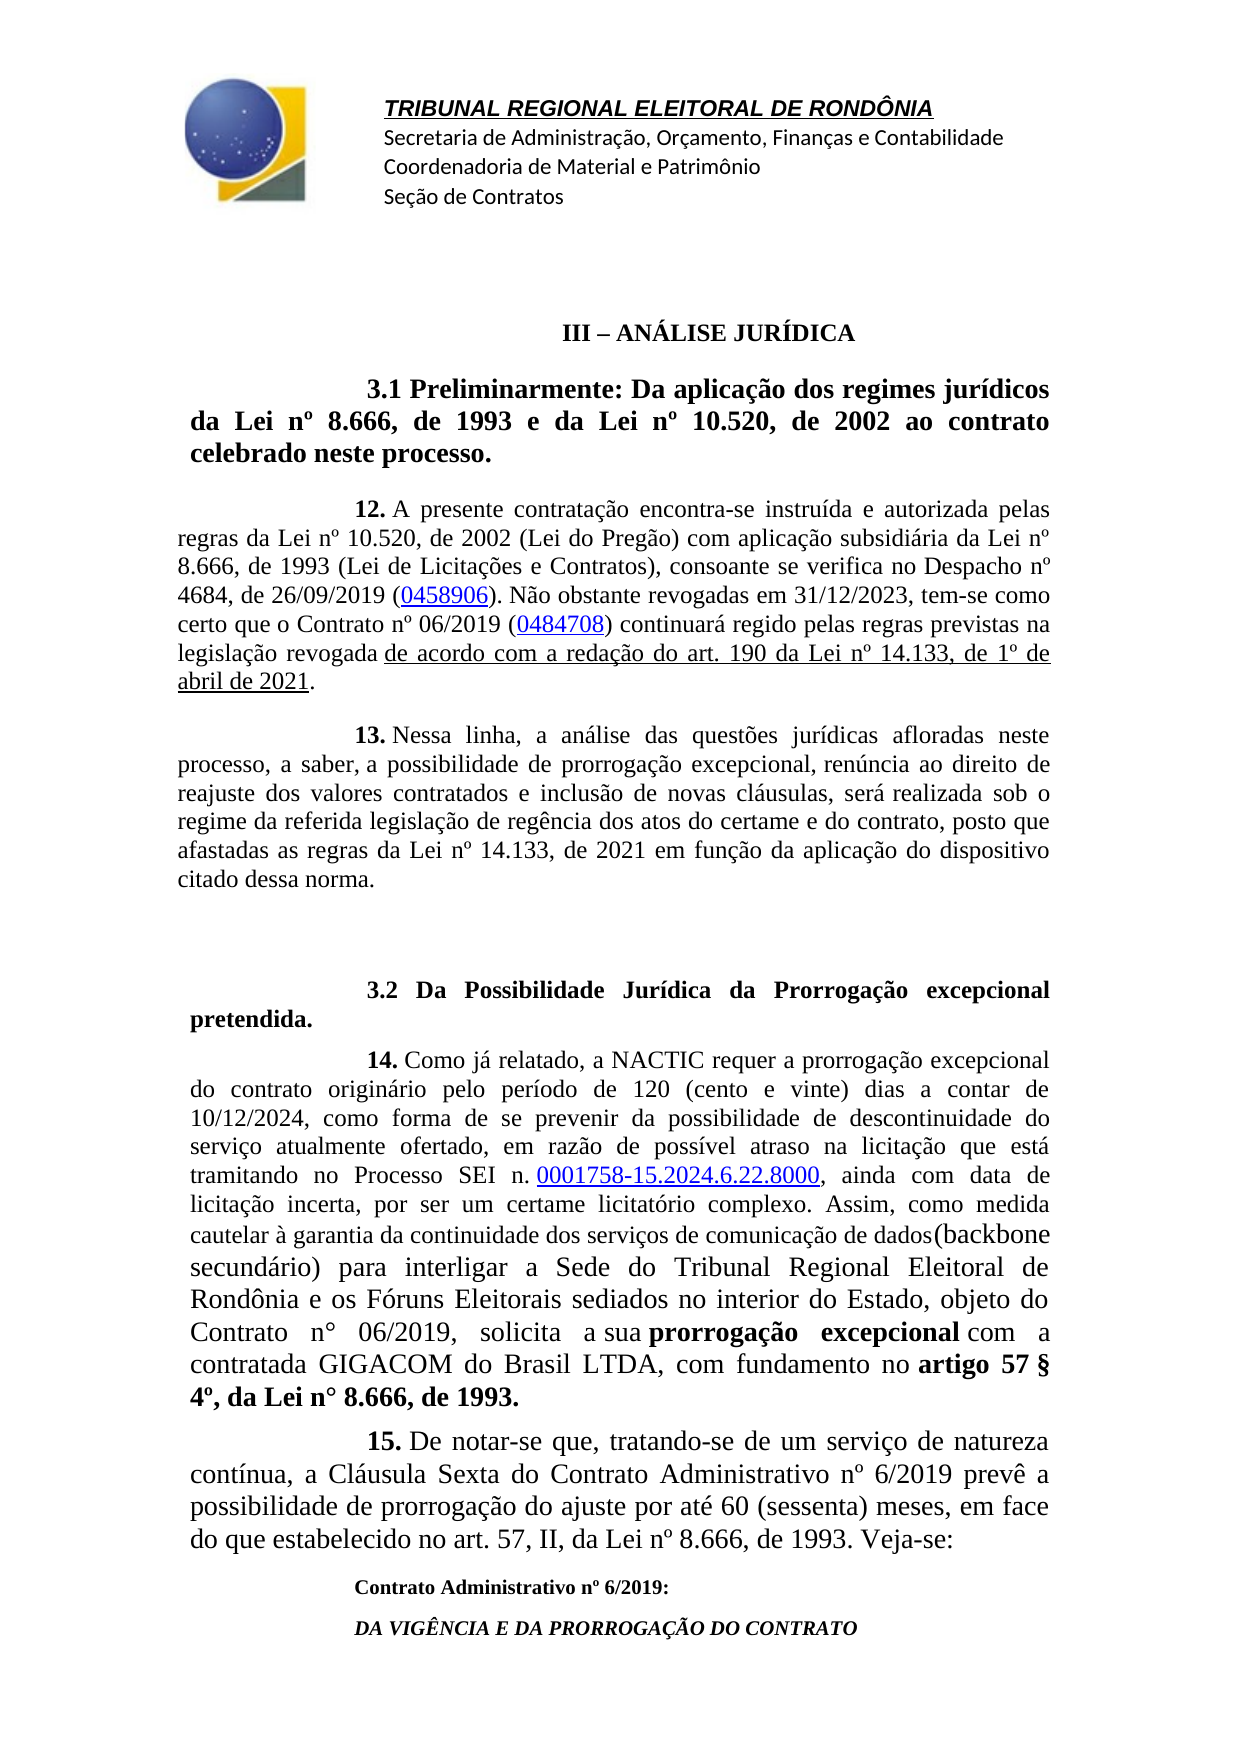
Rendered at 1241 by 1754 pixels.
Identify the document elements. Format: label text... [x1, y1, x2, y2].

text 3.1 Preliminarmente: Da aplicação dos regimes jurídicos da Lei nº 8.666, de 1993 e da Lei nº 10.520, de 2002 ao contrato celebrado neste processo. [190, 372, 1051, 469]
text III – ANÁLISE JURÍDICA [190, 318, 1051, 347]
text 15. De notar-se que, tratando-se de um serviço de natureza contínua, a Cláusula Sexta do Contrato Administrativo nº 6/2019 prevê a possibilidade de prorrogação do ajuste por até 60 (sessenta) meses, em face do que estabelecido no art. 57, II, da Lei nº 8.666, de 1993. Veja-se: [190, 1424, 1051, 1554]
text 14. Como já relatado, a NACTIC requer a prorrogação excepcional do contrato originário pelo período de 120 (cento e vinte) dias a contar de 10/12/2024, como forma de se prevenir da possibilidade de descontinuidade do serviço atualmente ofertado, em razão de possível atraso na licitação que está tramitando no Processo SEI n. 0001758-15.2024.6.22.8000, ainda com data de licitação incerta, por ser um certame licitatório complexo. Assim, como medida cautelar à garantia da continuidade dos serviços de comunicação de dados(backbone secundário) para interligar a Sede do Tribunal Regional Eleitoral de Rondônia e os Fóruns Eleitorais sediados no interior do Estado, objeto do Contrato n° 06/2019, solicita a sua prorrogação excepcional com a contratada GIGACOM do Brasil LTDA, com fundamento no artigo 57 § 4º, da Lei n° 8.666, de 1993. [190, 1045, 1051, 1412]
text 13. Nessa linha, a análise das questões jurídicas afloradas neste processo, a saber, a possibilidade de prorrogação excepcional, renúncia ao direito de reajuste dos valores contratados e inclusão de novas cláusulas, será realizada sob o regime da referida legislação de regência dos atos do certame e do contrato, posto que afastadas as regras da Lei nº 14.133, de 2021 em função da aplicação do dispositivo citado dessa norma. [177, 720, 1051, 893]
text DA VIGÊNCIA E DA PRORROGAÇÃO DO CONTRATO [354, 1616, 1063, 1640]
text Contrato Administrativo nº 6/2019: [354, 1575, 1063, 1599]
text 3.2 Da Possibilidade Jurídica da Prorrogação excepcional pretendida. [190, 975, 1051, 1033]
text 12. A presente contratação encontra-se instruída e autorizada pelas regras da Lei nº 10.520, de 2002 (Lei do Pregão) com aplicação subsidiária da Lei nº 8.666, de 1993 (Lei de Licitações e Contratos), consoante se verifica no Despacho nº 4684, de 26/09/2019 (0458906). Não obstante revogadas em 31/12/2023, tem-se como certo que o Contrato nº 06/2019 (0484708) continuará regido pelas regras previstas na legislação revogada de acordo com a redação do art. 190 da Lei nº 14.133, de 1º de abril de 2021. [177, 494, 1051, 695]
